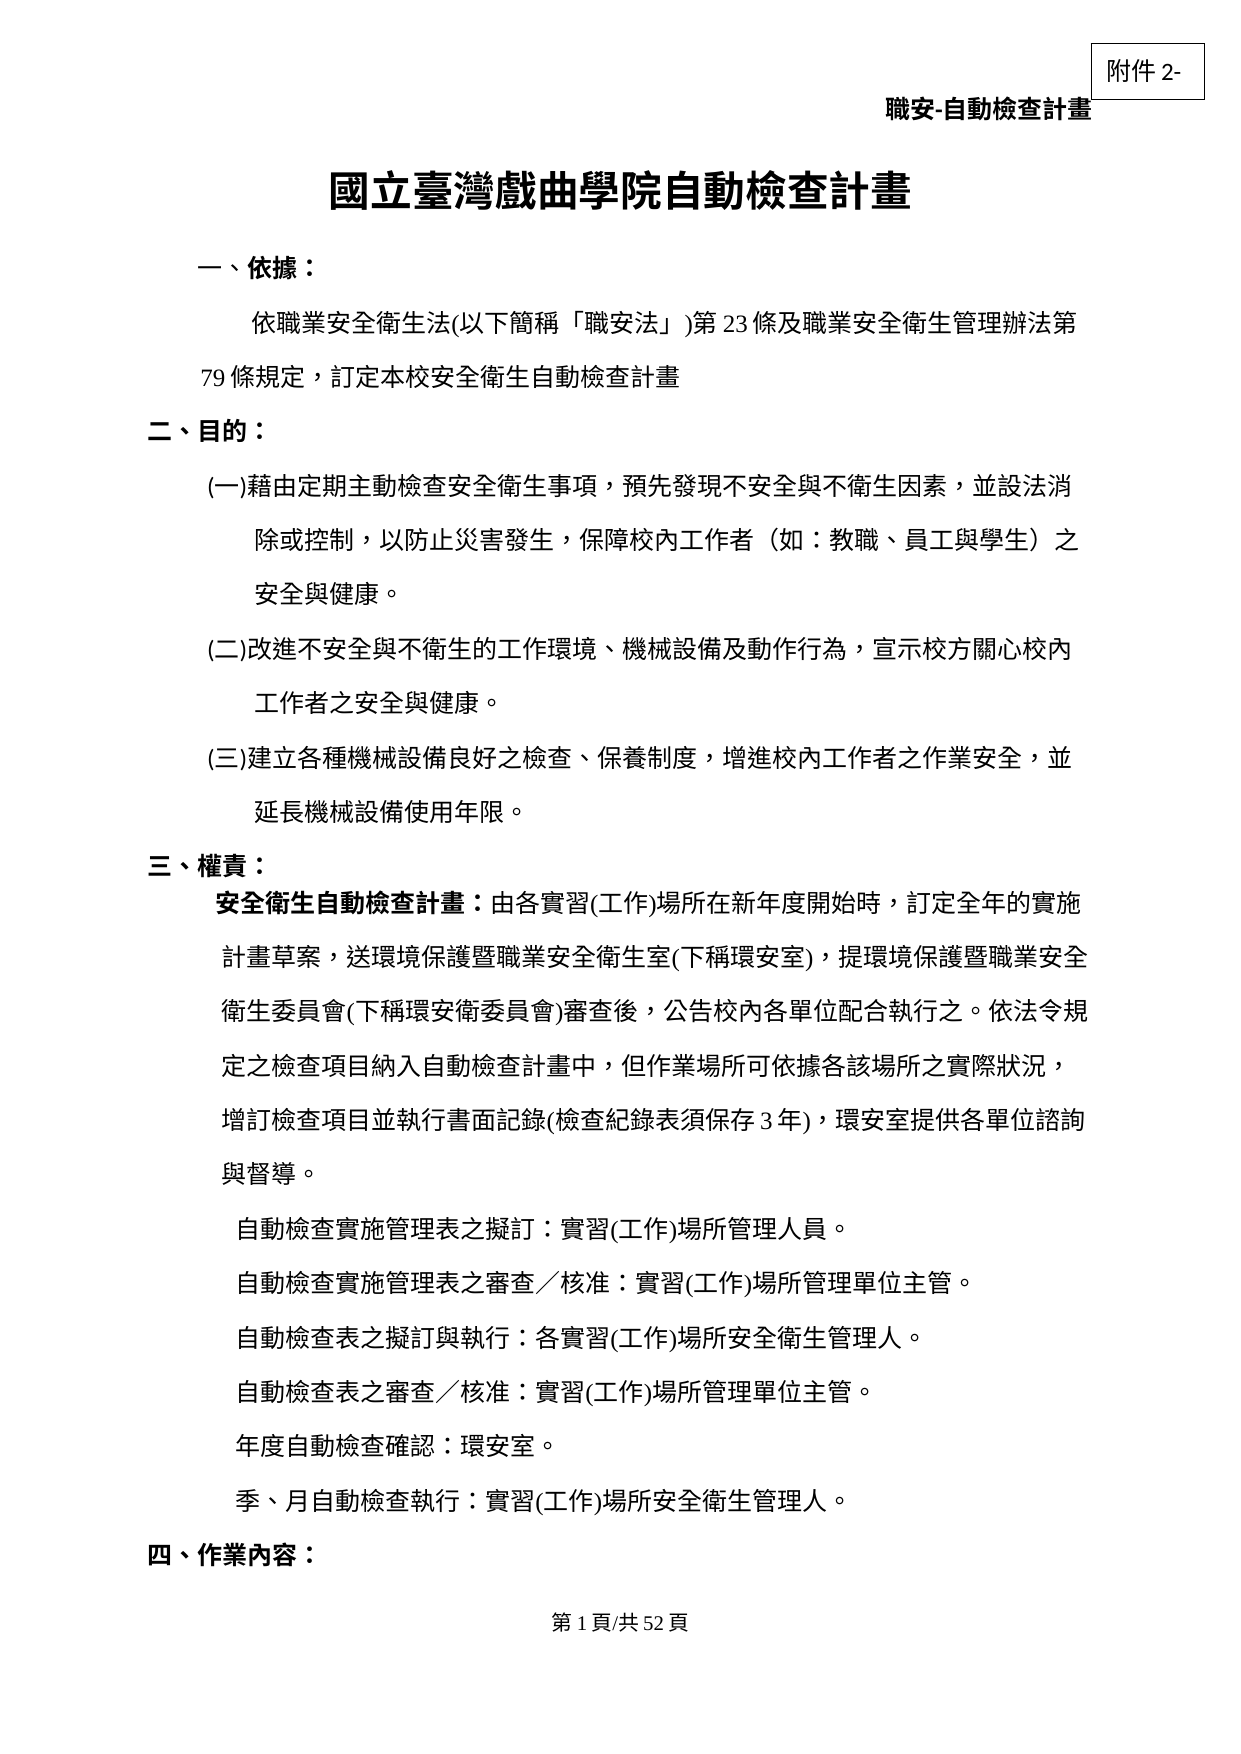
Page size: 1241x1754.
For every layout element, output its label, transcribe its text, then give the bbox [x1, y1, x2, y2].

text 國立臺灣戲曲學院自動檢查計畫 [148, 158, 1092, 218]
text 自動檢查實施管理表之擬訂：實習(工作)場所管理人員。 [235, 1209, 1092, 1246]
list 建立各種機械設備良好之檢查、保養制度，增進校內工作者之作業安全，並延長機械設備使用年限。 [207, 738, 1092, 829]
text 自動檢查實施管理表之審查／核准：實習(工作)場所管理單位主管。 [235, 1264, 1092, 1300]
text 附件2-2 [1106, 51, 1189, 92]
text [1092, 44, 1204, 99]
text 四、作業內容： [148, 1536, 1092, 1572]
text 自動檢查表之擬訂與執行：各實習(工作)場所安全衛生管理人。 [235, 1318, 1092, 1354]
text 二、目的： [148, 412, 1092, 448]
text 季、月自動檢查執行：實習(工作)場所安全衛生管理人。 [235, 1481, 1092, 1517]
text 安全衛生自動檢查計畫：由各實習(工作)場所在新年度開始時，訂定全年的實施計畫草案，送環境保護暨職業安全衛生室(下稱環安室)，提環境保護暨職業安全衛生委員會(下稱環安衛委員會)審查後，公告校內各單位配合執行之。依法令規定之檢查項目納入自動檢查計畫中，但作業場所可依據各該場所之實際狀況，增訂檢查項目並執行書面記錄(檢查紀錄表須保存3年)，環安室提供各單位諮詢與督導。 [215, 883, 1092, 1191]
list 藉由定期主動檢查安全衛生事項，預先發現不安全與不衛生因素，並設法消除或控制，以防止災害發生，保障校內工作者（如：教職、員工與學生）之安全與健康。 [207, 466, 1092, 611]
text 三、權責： [148, 847, 1092, 883]
list 改進不安全與不衛生的工作環境、機械設備及動作行為，宣示校方關心校內工作者之安全與健康。 [207, 629, 1092, 720]
text 依職業安全衛生法(以下簡稱「職安法」)第23條及職業安全衛生管理辦法第79條規定，訂定本校安全衛生自動檢查計畫 [200, 303, 1092, 394]
text 年度自動檢查確認：環安室。 [235, 1427, 1092, 1463]
list 依據： [198, 249, 1092, 285]
text 自動檢查表之審查／核准：實習(工作)場所管理單位主管。 [235, 1372, 1092, 1409]
